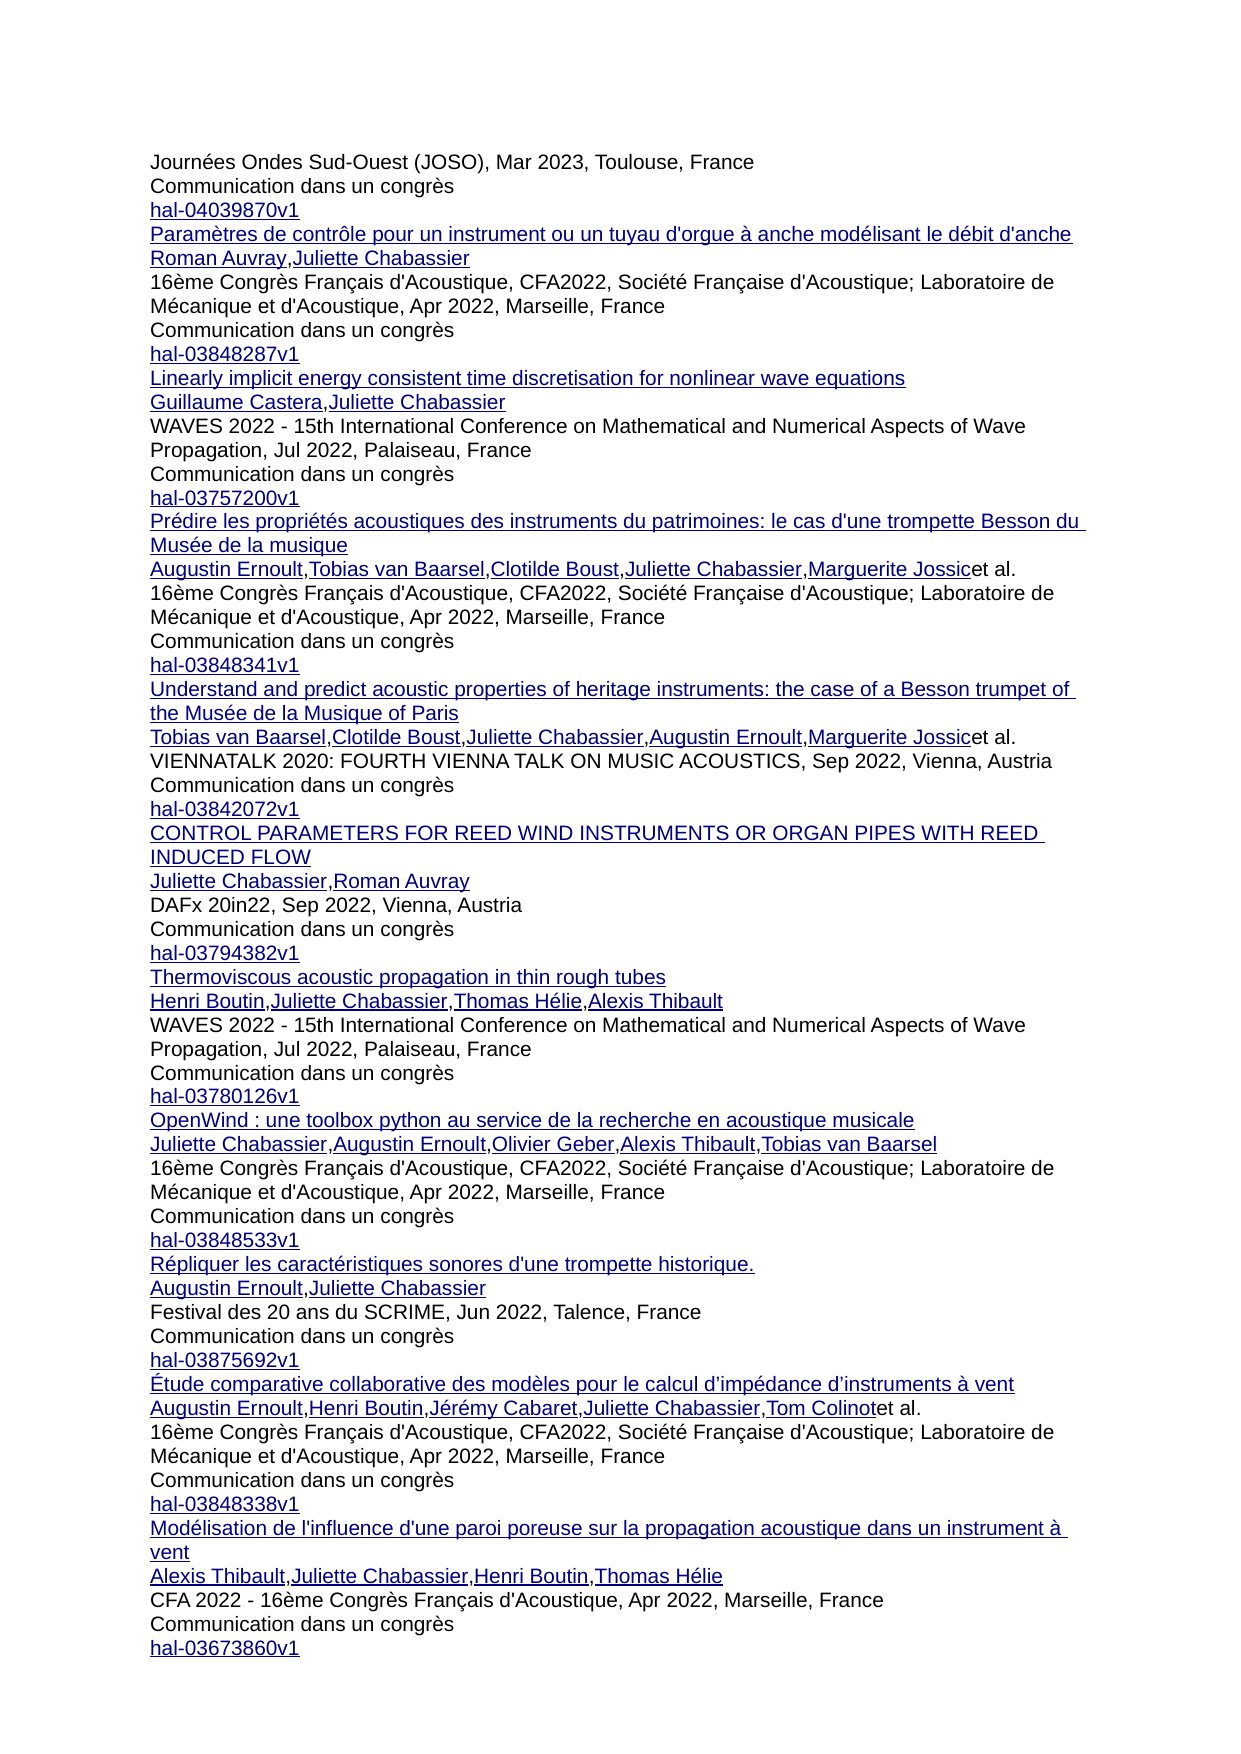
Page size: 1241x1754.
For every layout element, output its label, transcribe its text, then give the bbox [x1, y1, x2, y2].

table_cell Journées Ondes Sud-Ouest (JOSO), Mar 2023, Toulouse, France Communication dans un congrès hal-04039870v1 [150, 150, 1090, 222]
table_cell Thermoviscous acoustic propagation in thin rough tubes Henri Boutin,Juliette Chabassier,Thomas Hélie,Alexis Thibault WAVES 2022 - 15th International Conference on Mathematical and Numerical Aspects of Wave Propagation, Jul 2022, Palaiseau, France Communication dans un congrès hal-03780126v1 [150, 965, 1090, 1108]
table_cell CONTROL PARAMETERS FOR REED WIND INSTRUMENTS OR ORGAN PIPES WITH REED INDUCED FLOW Juliette Chabassier,Roman Auvray DAFx 20in22, Sep 2022, Vienna, Austria Communication dans un congrès hal-03794382v1 [150, 821, 1090, 964]
table_cell Paramètres de contrôle pour un instrument ou un tuyau d'orgue à anche modélisant le débit d'anche Roman Auvray,Juliette Chabassier 16ème Congrès Français d'Acoustique, CFA2022, Société Française d'Acoustique; Laboratoire de Mécanique et d'Acoustique, Apr 2022, Marseille, France Communication dans un congrès hal-03848287v1 [150, 222, 1090, 366]
table_cell Étude comparative collaborative des modèles pour le calcul d’impédance d’instruments à vent Augustin Ernoult,Henri Boutin,Jérémy Cabaret,Juliette Chabassier,Tom Colinotet al. 16ème Congrès Français d'Acoustique, CFA2022, Société Française d'Acoustique; Laboratoire de Mécanique et d'Acoustique, Apr 2022, Marseille, France Communication dans un congrès hal-03848338v1 [150, 1372, 1090, 1516]
table_cell Répliquer les caractéristiques sonores d'une trompette historique. Augustin Ernoult,Juliette Chabassier Festival des 20 ans du SCRIME, Jun 2022, Talence, France Communication dans un congrès hal-03875692v1 [150, 1252, 1090, 1372]
table_cell Prédire les propriétés acoustiques des instruments du patrimoines: le cas d'une trompette Besson du Musée de la musique Augustin Ernoult,Tobias van Baarsel,Clotilde Boust,Juliette Chabassier,Marguerite Jossicet al. 16ème Congrès Français d'Acoustique, CFA2022, Société Française d'Acoustique; Laboratoire de Mécanique et d'Acoustique, Apr 2022, Marseille, France Communication dans un congrès hal-03848341v1 [150, 509, 1090, 677]
table_cell Modélisation de l'influence d'une paroi poreuse sur la propagation acoustique dans un instrument à vent Alexis Thibault,Juliette Chabassier,Henri Boutin,Thomas Hélie CFA 2022 - 16ème Congrès Français d'Acoustique, Apr 2022, Marseille, France Communication dans un congrès hal-03673860v1 [150, 1516, 1090, 1659]
table_cell OpenWind : une toolbox python au service de la recherche en acoustique musicale Juliette Chabassier,Augustin Ernoult,Olivier Geber,Alexis Thibault,Tobias van Baarsel 16ème Congrès Français d'Acoustique, CFA2022, Société Française d'Acoustique; Laboratoire de Mécanique et d'Acoustique, Apr 2022, Marseille, France Communication dans un congrès hal-03848533v1 [150, 1108, 1090, 1252]
table_cell Linearly implicit energy consistent time discretisation for nonlinear wave equations Guillaume Castera,Juliette Chabassier WAVES 2022 - 15th International Conference on Mathematical and Numerical Aspects of Wave Propagation, Jul 2022, Palaiseau, France Communication dans un congrès hal-03757200v1 [150, 366, 1090, 509]
table_cell Understand and predict acoustic properties of heritage instruments: the case of a Besson trumpet of the Musée de la Musique of Paris Tobias van Baarsel,Clotilde Boust,Juliette Chabassier,Augustin Ernoult,Marguerite Jossicet al. VIENNATALK 2020: FOURTH VIENNA TALK ON MUSIC ACOUSTICS, Sep 2022, Vienna, Austria Communication dans un congrès hal-03842072v1 [150, 677, 1090, 821]
